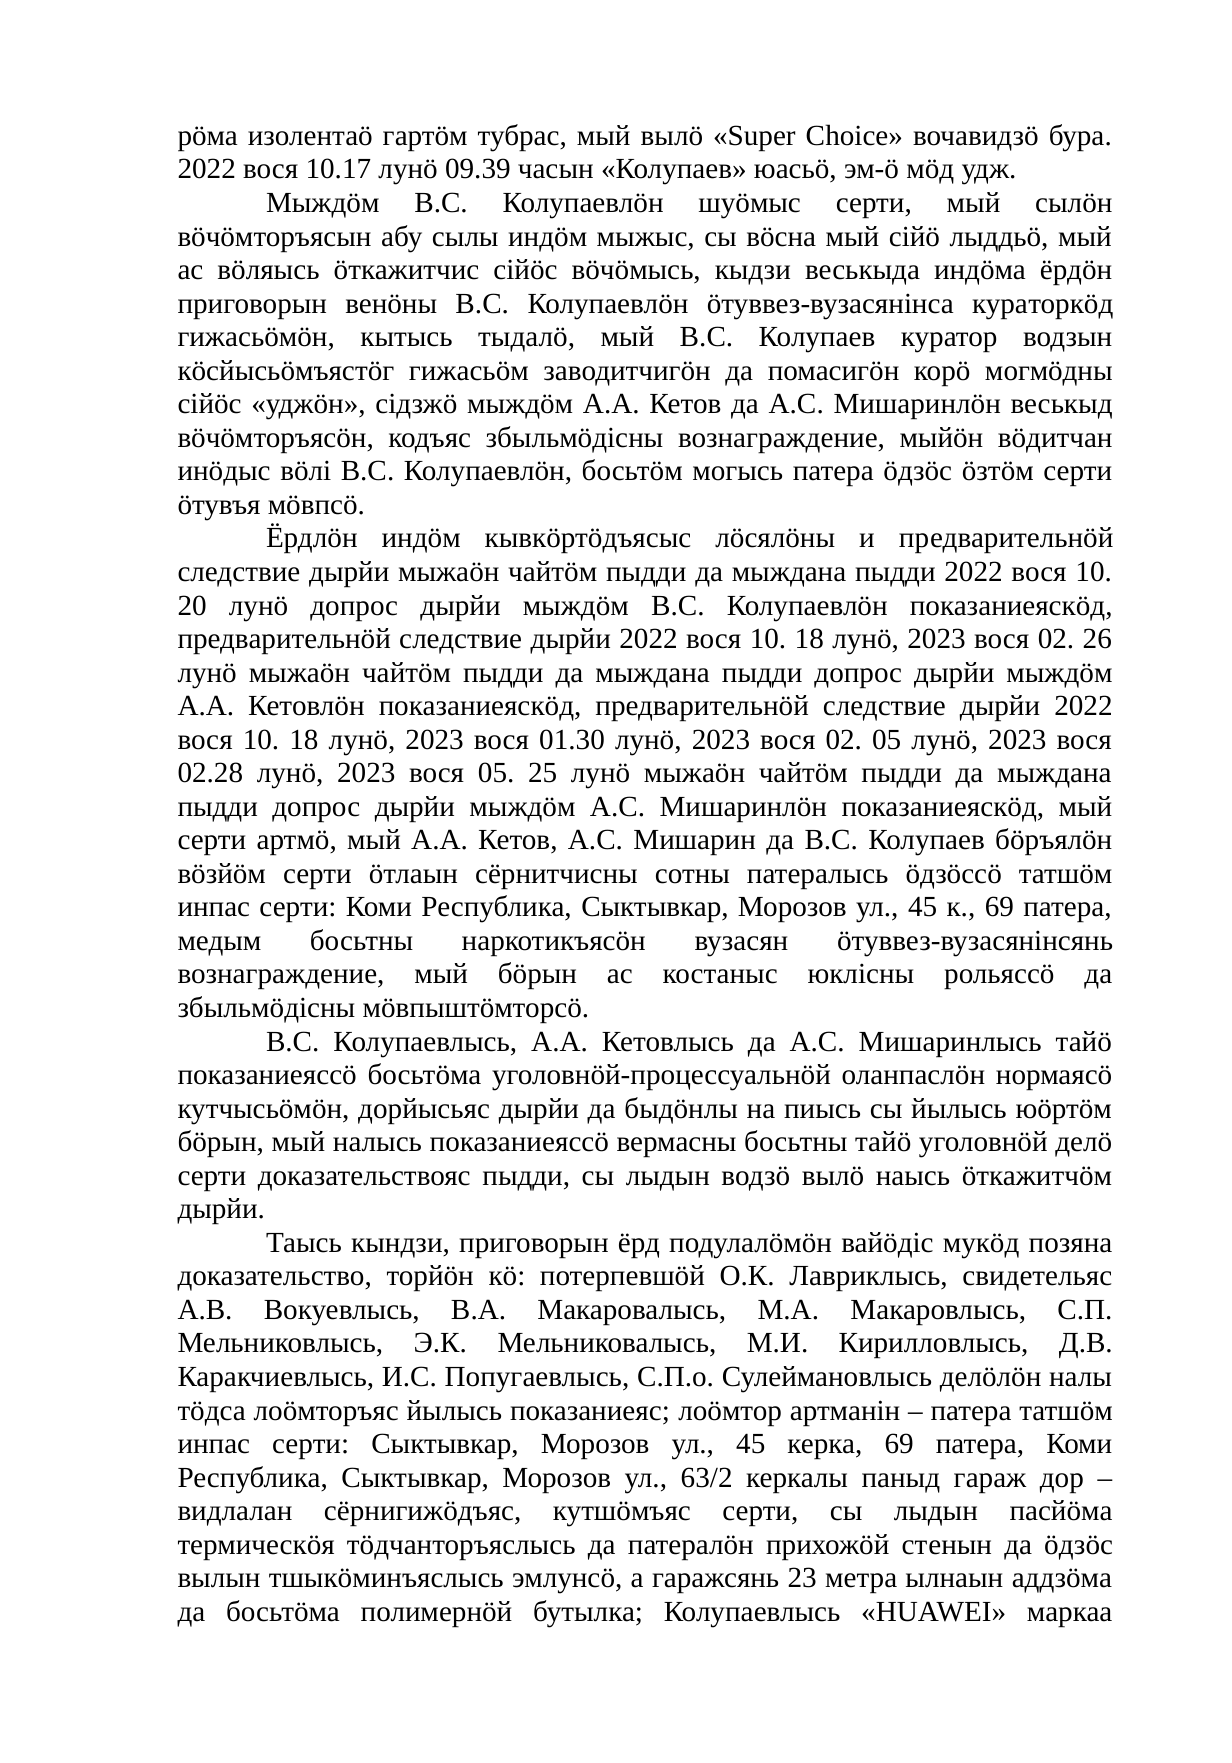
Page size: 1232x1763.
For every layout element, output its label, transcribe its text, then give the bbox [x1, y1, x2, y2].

text В.С. Колупаевлысь, А.А. Кетовлысь да А.С. Мишаринлысь тайӧ показаниеяссӧ босьтӧма уголовнӧй-процессуальнӧй оланпаслӧн нормаясӧ кутчысьӧмӧн, дорйысьяс дырйи да быдӧнлы на пиысь сы йылысь юӧртӧм бӧрын, мый налысь показаниеяссӧ вермасны босьтны тайӧ уголовнӧй делӧ серти доказательствояс пыдди, сы лыдын водзӧ вылӧ наысь ӧткажитчӧм дырйи. [177, 1024, 1113, 1225]
text Мыждӧм В.С. Колупаевлӧн шуӧмыс серти, мый сылӧн вӧчӧмторъясын абу сылы индӧм мыжыс, сы вӧсна мый сійӧ лыддьӧ, мый ас вӧляысь ӧткажитчис сійӧс вӧчӧмысь, кыдзи веськыда индӧма ёрдӧн приговорын венӧны В.С. Колупаевлӧн ӧтуввез-вузасянінса кураторкӧд гижасьӧмӧн, кытысь тыдалӧ, мый В.С. Колупаев куратор водзын кӧсйысьӧмъястӧг гижасьӧм заводитчигӧн да помасигӧн корӧ могмӧдны сійӧс «уджӧн», сідзжӧ мыждӧм А.А. Кетов да А.С. Мишаринлӧн веськыд вӧчӧмторъясӧн, кодъяс збыльмӧдісны вознаграждение, мыйӧн вӧдитчан инӧдыс вӧлі В.С. Колупаевлӧн, босьтӧм могысь патера ӧдзӧс ӧзтӧм серти ӧтувъя мӧвпсӧ. [177, 185, 1113, 521]
text Ёрдлӧн индӧм кывкӧртӧдъясыс лӧсялӧны и предварительнӧй следствие дырйи мыжаӧн чайтӧм пыдди да мыждана пыдди 2022 вося 10. 20 лунӧ допрос дырйи мыждӧм В.С. Колупаевлӧн показаниеяскӧд, предварительнӧй следствие дырйи 2022 вося 10. 18 лунӧ, 2023 вося 02. 26 лунӧ мыжаӧн чайтӧм пыдди да мыждана пыдди допрос дырйи мыждӧм А.А. Кетовлӧн показаниеяскӧд, предварительнӧй следствие дырйи 2022 вося 10. 18 лунӧ, 2023 вося 01.30 лунӧ, 2023 вося 02. 05 лунӧ, 2023 вося 02.28 лунӧ, 2023 вося 05. 25 лунӧ мыжаӧн чайтӧм пыдди да мыждана пыдди допрос дырйи мыждӧм А.С. Мишаринлӧн показаниеяскӧд, мый серти артмӧ, мый А.А. Кетов, А.С. Мишарин да В.С. Колупаев бӧръялӧн вӧзйӧм серти ӧтлаын сёрнитчисны сотны патералысь ӧдзӧссӧ татшӧм инпас серти: Коми Республика, Сыктывкар, Морозов ул., 45 к., 69 патера, медым босьтны наркотикъясӧн вузасян ӧтуввез-вузасянінсянь вознаграждение, мый бӧрын ас костаныс юклісны рольяссӧ да збыльмӧдісны мӧвпыштӧмторсӧ. [177, 521, 1113, 1024]
text рӧма изолентаӧ гартӧм тубрас, мый вылӧ «Super Choіce» вочавидзӧ бура. 2022 вося 10.17 лунӧ 09.39 часын «Колупаев» юасьӧ, эм-ӧ мӧд удж. [177, 118, 1113, 185]
text Таысь кындзи, приговорын ёрд подулалӧмӧн вайӧдіс мукӧд позяна доказательство, торйӧн кӧ: потерпевшӧй О.К. Лавриклысь, свидетельяс А.В. Вокуевлысь, В.А. Макаровалысь, М.А. Макаровлысь, С.П. Мельниковлысь, Э.К. Мельниковалысь, М.И. Кирилловлысь, Д.В. Каракчиевлысь, И.С. Попугаевлысь, С.П.о. Сулеймановлысь делӧлӧн налы тӧдса лоӧмторъяс йылысь показаниеяс; лоӧмтор артманін – патера татшӧм инпас серти: Сыктывкар, Морозов ул., 45 керка, 69 патера, Коми Республика, Сыктывкар, Морозов ул., 63/2 керкалы паныд гараж дор – видлалан сёрнигижӧдъяс, кутшӧмъяс серти, сы лыдын пасйӧма термическӧя тӧдчанторъяслысь да патералӧн прихожӧй стенын да ӧдзӧс вылын тшыкӧминъяслысь эмлунсӧ, а гаражсянь 23 метра ылнаын аддзӧма да босьтӧма полимернӧй бутылка; Колупаевлысь «HUAWEІ» маркаа [177, 1225, 1113, 1627]
